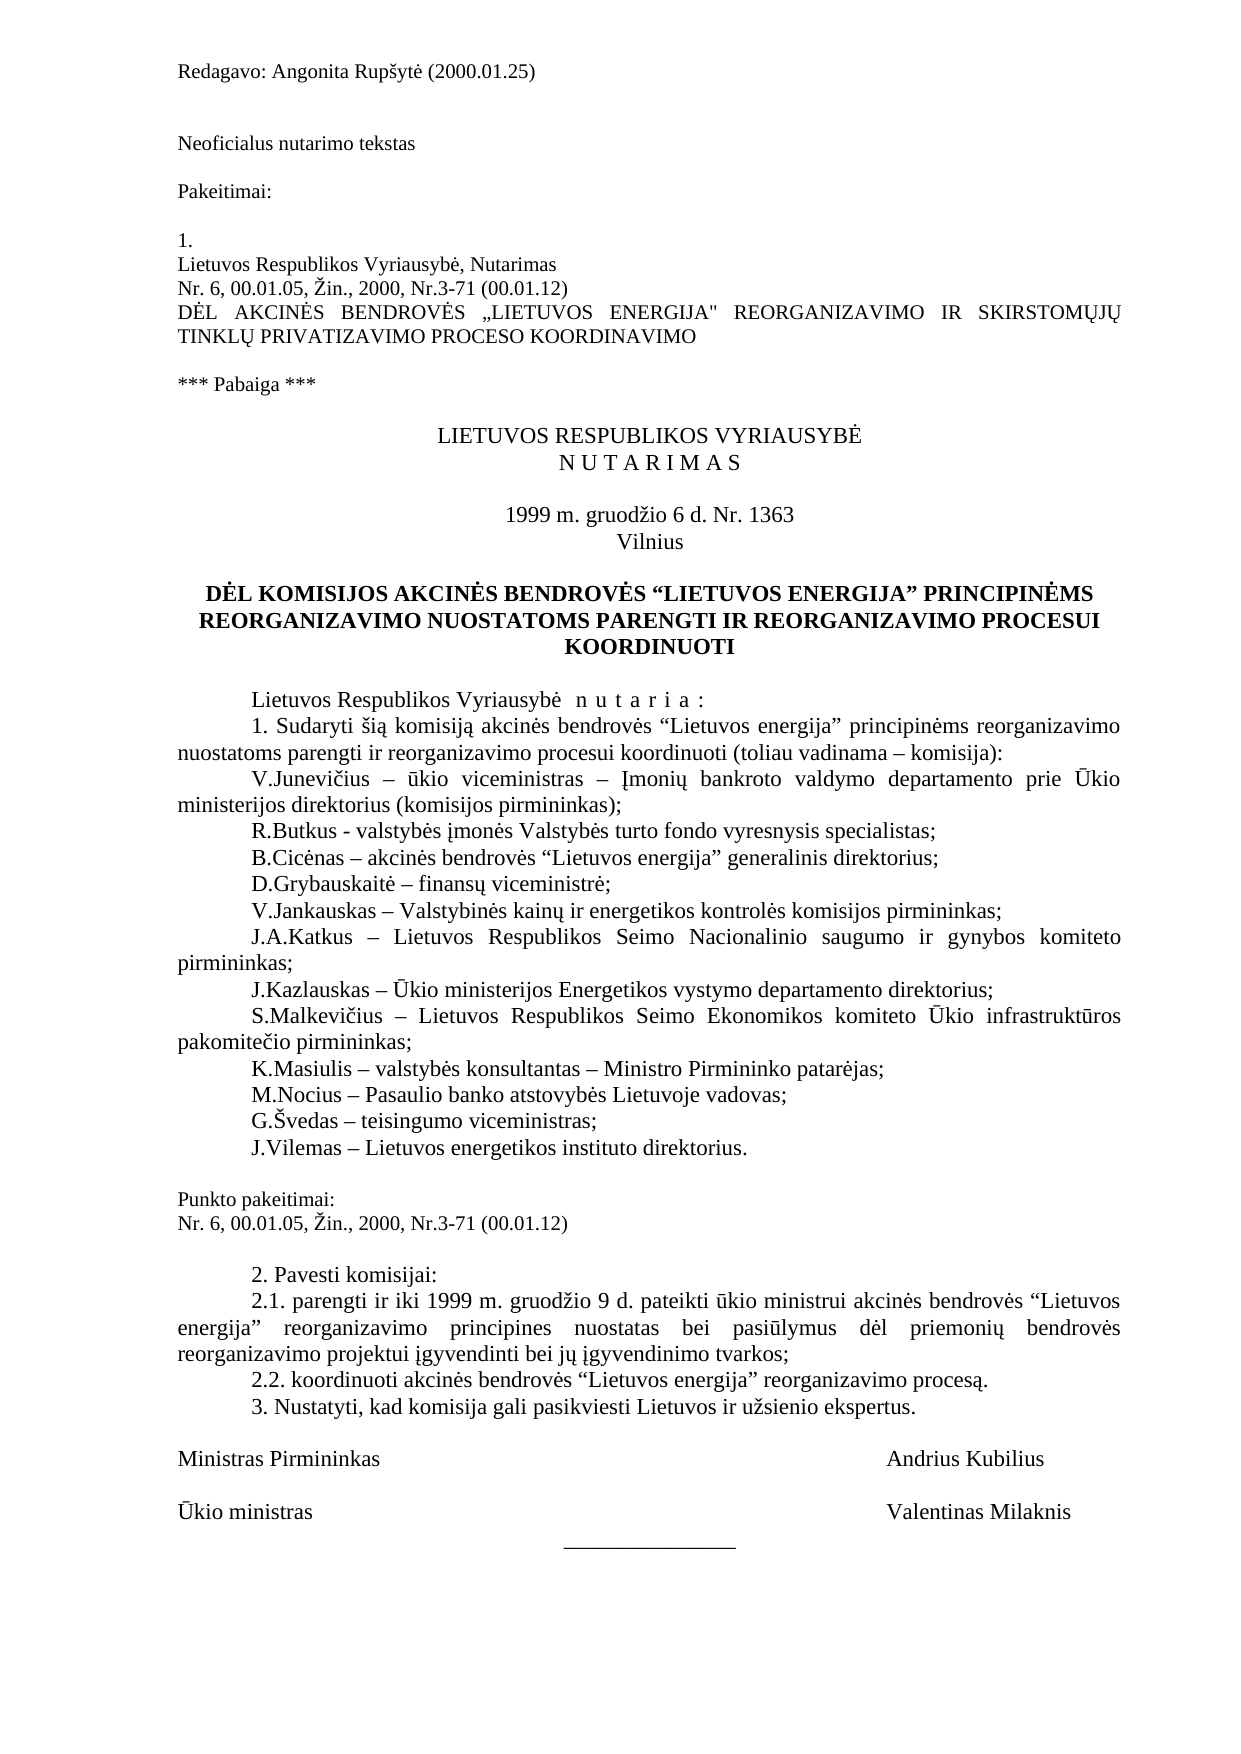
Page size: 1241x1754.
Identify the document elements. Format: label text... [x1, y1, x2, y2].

text LIETUVOS RESPUBLIKOS VYRIAUSYBĖ [177, 422, 1122, 449]
text 2. Pavesti komisijai: [177, 1261, 1122, 1287]
text 1. Sudaryti šią komisiją akcinės bendrovės “Lietuvos energija” principinėms reorganizavimo nuostatoms parengti ir reorganizavimo procesui koordinuoti (toliau vadinama – komisija): [177, 712, 1122, 765]
text Nr. 6, 00.01.05, Žin., 2000, Nr.3-71 (00.01.12) [177, 276, 1122, 300]
text Pakeitimai: [177, 179, 1122, 203]
text 1999 m. gruodžio 6 d. Nr. 1363 [177, 501, 1122, 528]
text R.Butkus - valstybės įmonės Valstybės turto fondo vyresnysis specialistas; [251, 818, 1122, 844]
text V.Jankauskas – Valstybinės kainų ir energetikos kontrolės komisijos pirmininkas; [177, 897, 1122, 923]
text J.Kazlauskas – Ūkio ministerijos Energetikos vystymo departamento direktorius; [177, 976, 1122, 1002]
text Lietuvos Respublikos Vyriausybė, Nutarimas [177, 252, 1122, 276]
text M.Nocius – Pasaulio banko atstovybės Lietuvoje vadovas; [177, 1081, 1122, 1107]
text Ministras Pirmininkas Andrius Kubilius [177, 1446, 1122, 1472]
text N U T A R I M A S [177, 449, 1122, 475]
text Redagavo: Angonita Rupšytė (2000.01.25) [177, 59, 1122, 83]
text Vilnius [177, 528, 1122, 554]
text D.Grybauskaitė – finansų viceministrė; [251, 870, 1122, 897]
text Punkto pakeitimai: [177, 1187, 1122, 1211]
text Lietuvos Respublikos Vyriausybė nutaria: [177, 686, 1122, 712]
text _______________ [177, 1524, 1122, 1551]
text Nr. 6, 00.01.05, Žin., 2000, Nr.3-71 (00.01.12) [177, 1211, 1122, 1235]
text V.Junevičius – ūkio viceministras – Įmonių bankroto valdymo departamento prie Ūkio ministerijos direktorius (komisijos pirmininkas); [177, 765, 1122, 818]
text Ūkio ministras Valentinas Milaknis [177, 1498, 1122, 1524]
text Neoficialus nutarimo tekstas [177, 131, 1122, 155]
subtitle DĖL komisijos akcinės bendrovės “LIetuvos Energija” principinėms reorganizavimo nuostatoms parengti ir reorganizavimo procesui koordinuoti [177, 580, 1122, 659]
text *** Pabaiga *** [177, 372, 1122, 396]
text J.Vilemas – Lietuvos energetikos instituto direktorius. [177, 1134, 1122, 1160]
text S.Malkevičius – Lietuvos Respublikos Seimo Ekonomikos komiteto Ūkio infrastruktūros pakomitečio pirmininkas; [177, 1002, 1122, 1055]
text G.Švedas – teisingumo viceministras; [177, 1107, 1122, 1134]
text 1. [177, 227, 1122, 252]
text B.Cicėnas – akcinės bendrovės “Lietuvos energija” generalinis direktorius; [177, 844, 1122, 870]
text 3. Nustatyti, kad komisija gali pasikviesti Lietuvos ir užsienio ekspertus. [177, 1393, 1122, 1419]
text DĖL AKCINĖS BENDROVĖS „LIETUVOS ENERGIJA" REORGANIZAVIMO IR SKIRSTOMŲJŲ TINKLŲ PRIVATIZAVIMO PROCESO KOORDINAVIMO [177, 300, 1122, 348]
text 2.1. parengti ir iki 1999 m. gruodžio 9 d. pateikti ūkio ministrui akcinės bendrovės “Lietuvos energija” reorganizavimo principines nuostatas bei pasiūlymus dėl priemonių bendrovės reorganizavimo projektui įgyvendinti bei jų įgyvendinimo tvarkos; [177, 1287, 1122, 1366]
text K.Masiulis – valstybės konsultantas – Ministro Pirmininko patarėjas; [177, 1055, 1122, 1081]
text J.A.Katkus – Lietuvos Respublikos Seimo Nacionalinio saugumo ir gynybos komiteto pirmininkas; [177, 923, 1122, 976]
text 2.2. koordinuoti akcinės bendrovės “Lietuvos energija” reorganizavimo procesą. [177, 1366, 1122, 1393]
